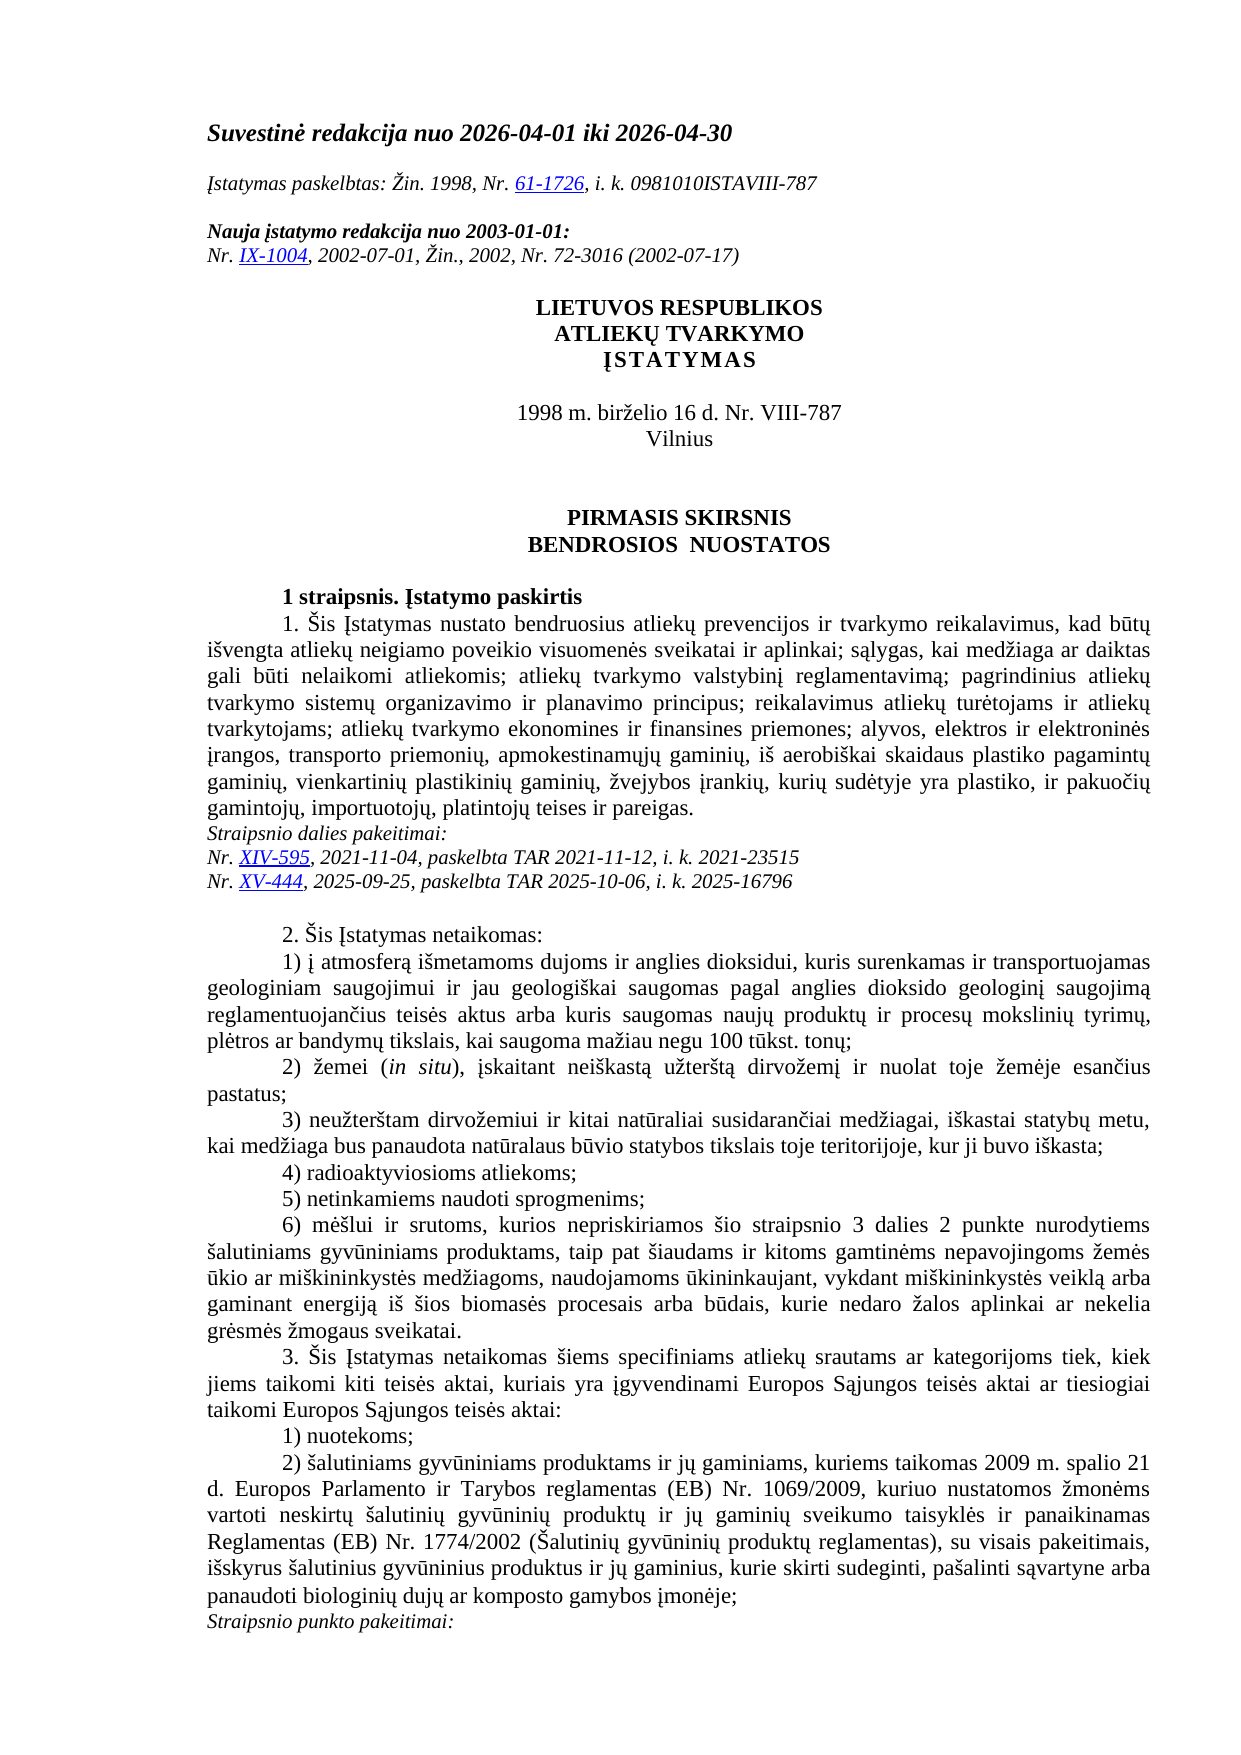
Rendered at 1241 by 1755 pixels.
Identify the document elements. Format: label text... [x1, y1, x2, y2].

text 3) neužterštam dirvožemiui ir kitai natūraliai susidarančiai medžiagai, iškastai statybų metu, kai medžiaga bus panaudota natūralaus būvio statybos tikslais toje teritorijoje, kur ji buvo iškasta; [207, 1106, 1152, 1159]
text Straipsnio punkto pakeitimai: [207, 1609, 1152, 1633]
text Suvestinė redakcija nuo 2026-04-01 iki 2026-04-30 [207, 118, 1152, 147]
text Nauja įstatymo redakcija nuo 2003-01-01: [207, 219, 1152, 243]
text LIETUVOS RESPUBLIKOS ATLIEKŲ TVARKYMO ĮSTATYMAS [207, 293, 1152, 373]
text 1) į atmosferą išmetamoms dujoms ir anglies dioksidui, kuris surenkamas ir transportuojamas geologiniam saugojimui ir jau geologiškai saugomas pagal anglies dioksido geologinį saugojimą reglamentuojančius teisės aktus arba kuris saugomas naujų produktų ir procesų mokslinių tyrimų, plėtros ar bandymų tikslais, kai saugoma mažiau negu 100 tūkst. tonų; [207, 948, 1152, 1053]
text 6) mėšlui ir srutoms, kurios nepriskiriamos šio straipsnio 3 dalies 2 punkte nurodytiems šalutiniams gyvūniniams produktams, taip pat šiaudams ir kitoms gamtinėms nepavojingoms žemės ūkio ar miškininkystės medžiagoms, naudojamoms ūkininkaujant, vykdant miškininkystės veiklą arba gaminant energiją iš šios biomasės procesais arba būdais, kurie nedaro žalos aplinkai ar nekelia grėsmės žmogaus sveikatai. [207, 1211, 1152, 1343]
text Įstatymas paskelbtas: Žin. 1998, Nr. 61-1726, i. k. 0981010ISTAVIII-787 [207, 171, 1152, 195]
text 4) radioaktyviosioms atliekoms; [207, 1159, 1152, 1185]
text 2. Šis Įstatymas netaikomas: [207, 922, 1152, 948]
text Nr. XIV-595, 2021-11-04, paskelbta TAR 2021-11-12, i. k. 2021-23515 [207, 845, 1152, 869]
text 1) nuotekoms; [207, 1422, 1152, 1449]
text 5) netinkamiems naudoti sprogmenims; [207, 1185, 1152, 1211]
text 2) šalutiniams gyvūniniams produktams ir jų gaminiams, kuriems taikomas 2009 m. spalio 21 d. Europos Parlamento ir Tarybos reglamentas (EB) Nr. 1069/2009, kuriuo nustatomos žmonėms vartoti neskirtų šalutinių gyvūninių produktų ir jų gaminių sveikumo taisyklės ir panaikinamas Reglamentas (EB) Nr. 1774/2002 (Šalutinių gyvūninių produktų reglamentas), su visais pakeitimais, išskyrus šalutinius gyvūninius produktus ir jų gaminius, kurie skirti sudeginti, pašalinti sąvartyne arba panaudoti biologinių dujų ar komposto gamybos įmonėje; [207, 1449, 1152, 1609]
text Straipsnio dalies pakeitimai: [207, 821, 1152, 845]
text Nr. XV-444, 2025-09-25, paskelbta TAR 2025-10-06, i. k. 2025-16796 [207, 869, 1152, 893]
text 1 straipsnis. Įstatymo paskirtis [207, 583, 1152, 610]
text 2) žemei (in situ), įskaitant neiškastą užterštą dirvožemį ir nuolat toje žemėje esančius pastatus; [207, 1053, 1152, 1106]
text Pirmasis skirsnis [207, 504, 1152, 531]
text Nr. IX-1004, 2002-07-01, Žin., 2002, Nr. 72-3016 (2002-07-17) [207, 243, 1152, 267]
text BENDROSIOS NUOSTATOS [207, 531, 1152, 557]
text 1998 m. birželio 16 d. Nr. VIII-787 Vilnius [207, 399, 1152, 452]
text 3. Šis Įstatymas netaikomas šiems specifiniams atliekų srautams ar kategorijoms tiek, kiek jiems taikomi kiti teisės aktai, kuriais yra įgyvendinami Europos Sąjungos teisės aktai ar tiesiogiai taikomi Europos Sąjungos teisės aktai: [207, 1343, 1152, 1422]
text 1. Šis Įstatymas nustato bendruosius atliekų prevencijos ir tvarkymo reikalavimus, kad būtų išvengta atliekų neigiamo poveikio visuomenės sveikatai ir aplinkai; sąlygas, kai medžiaga ar daiktas gali būti nelaikomi atliekomis; atliekų tvarkymo valstybinį reglamentavimą; pagrindinius atliekų tvarkymo sistemų organizavimo ir planavimo principus; reikalavimus atliekų turėtojams ir atliekų tvarkytojams; atliekų tvarkymo ekonomines ir finansines priemones; alyvos, elektros ir elektroninės įrangos, transporto priemonių, apmokestinamųjų gaminių, iš aerobiškai skaidaus plastiko pagamintų gaminių, vienkartinių plastikinių gaminių, žvejybos įrankių, kurių sudėtyje yra plastiko, ir pakuočių gamintojų, importuotojų, platintojų teises ir pareigas. [207, 610, 1152, 821]
